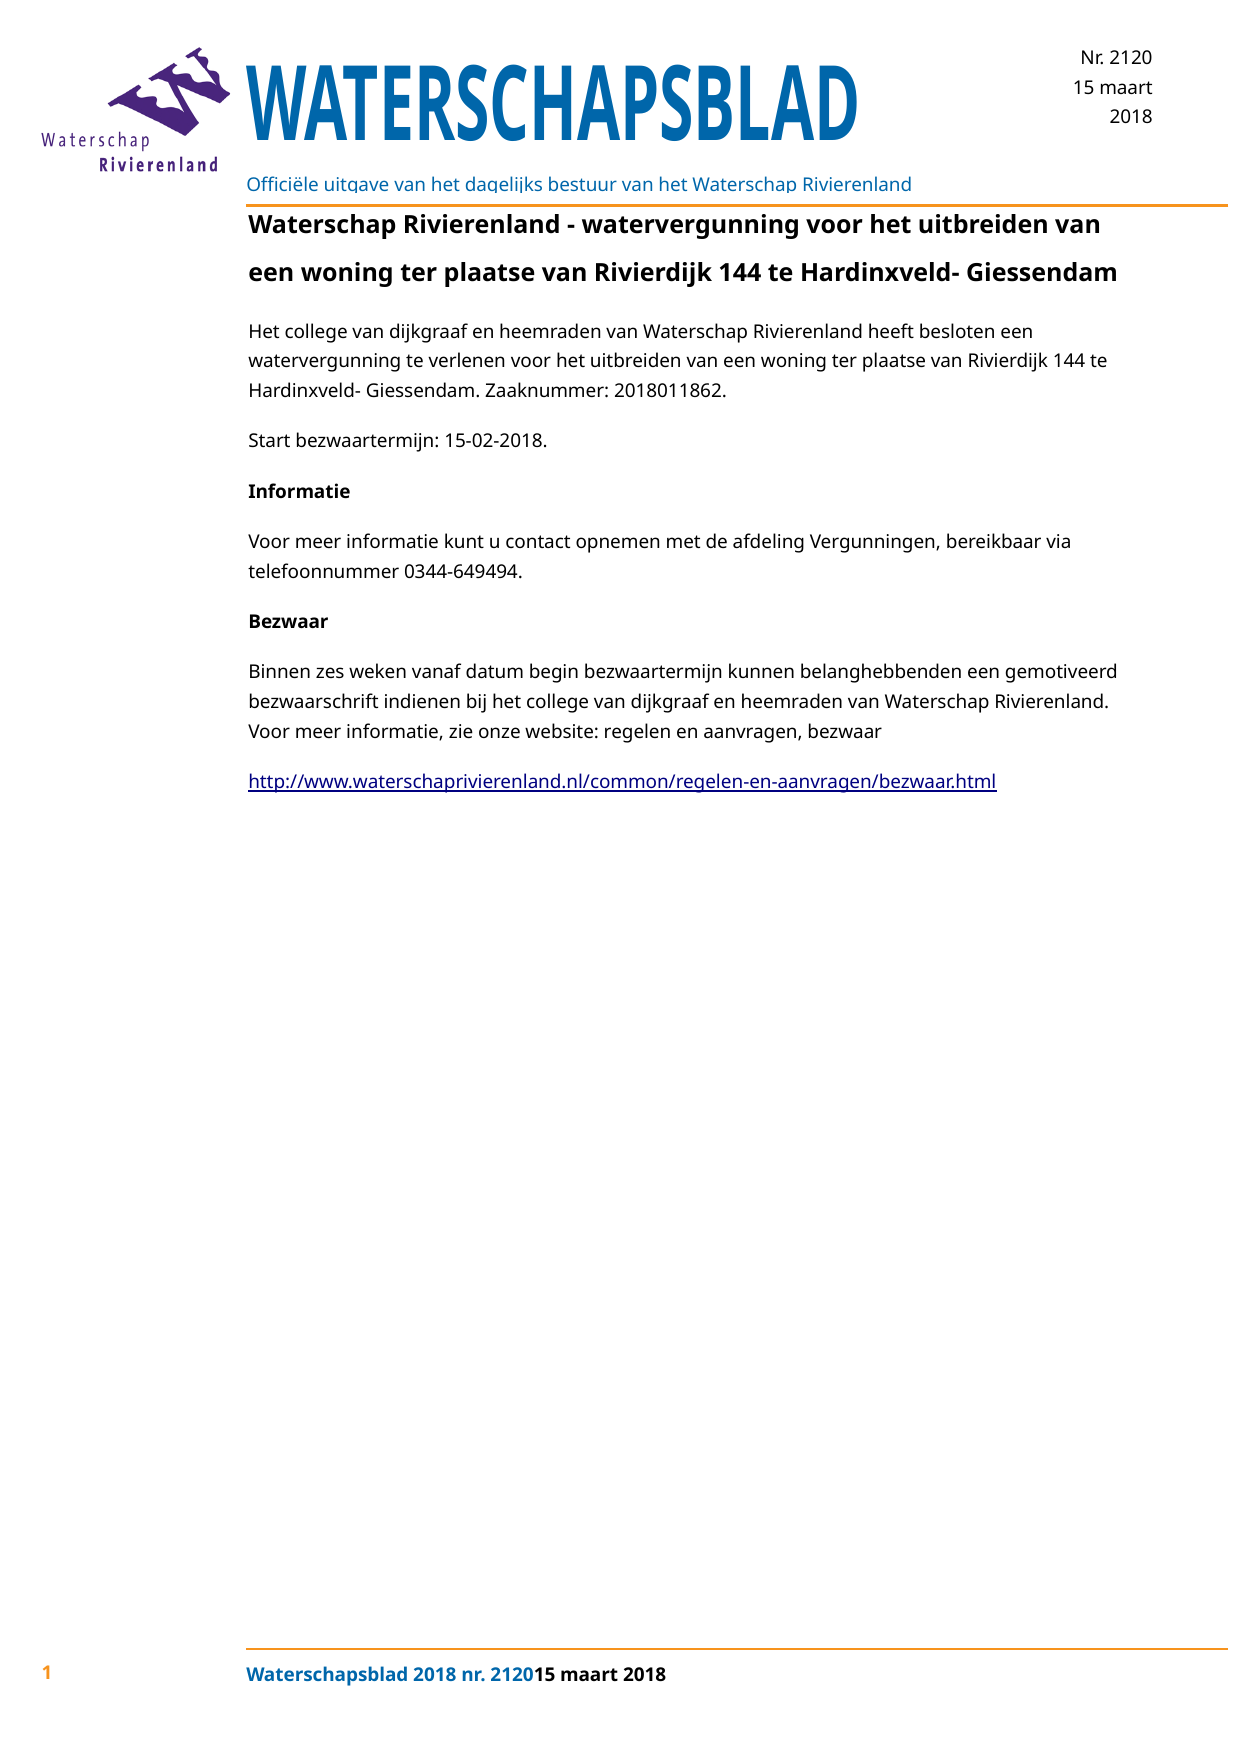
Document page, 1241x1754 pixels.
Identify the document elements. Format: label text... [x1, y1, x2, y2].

text Bezwaar [248, 608, 1152, 634]
text Voor meer informatie kunt u contact opnemen met de afdeling Vergunningen, bereikbaar via telefoonnummer 0344-649494. [248, 528, 1152, 584]
text Binnen zes weken vanaf datum begin bezwaartermijn kunnen belanghebbenden een gemotiveerd bezwaarschrift indienen bij het college van dijkgraaf en heemraden van Waterschap Rivierenland. Voor meer informatie, zie onze website: regelen en aanvragen, bezwaar [248, 659, 1152, 744]
text Informatie [248, 478, 1152, 504]
picture [41, 47, 231, 172]
text http://www.waterschaprivierenland.nl/common/regelen-en-aanvragen/bezwaar.html [248, 768, 1152, 794]
text Start bezwaartermijn: 15-02-2018. [248, 427, 1152, 453]
text Waterschap Rivierenland - watervergunning voor het uitbreiden van een woning ter plaatse van Rivierdijk 144 te Hardinxveld- Giessendam [248, 207, 1152, 288]
text Het college van dijkgraaf en heemraden van Waterschap Rivierenland heeft besloten een watervergunning te verlenen voor het uitbreiden van een woning ter plaatse van Rivierdijk 144 te Hardinxveld- Giessendam. Zaaknummer: 2018011862. [248, 318, 1152, 403]
